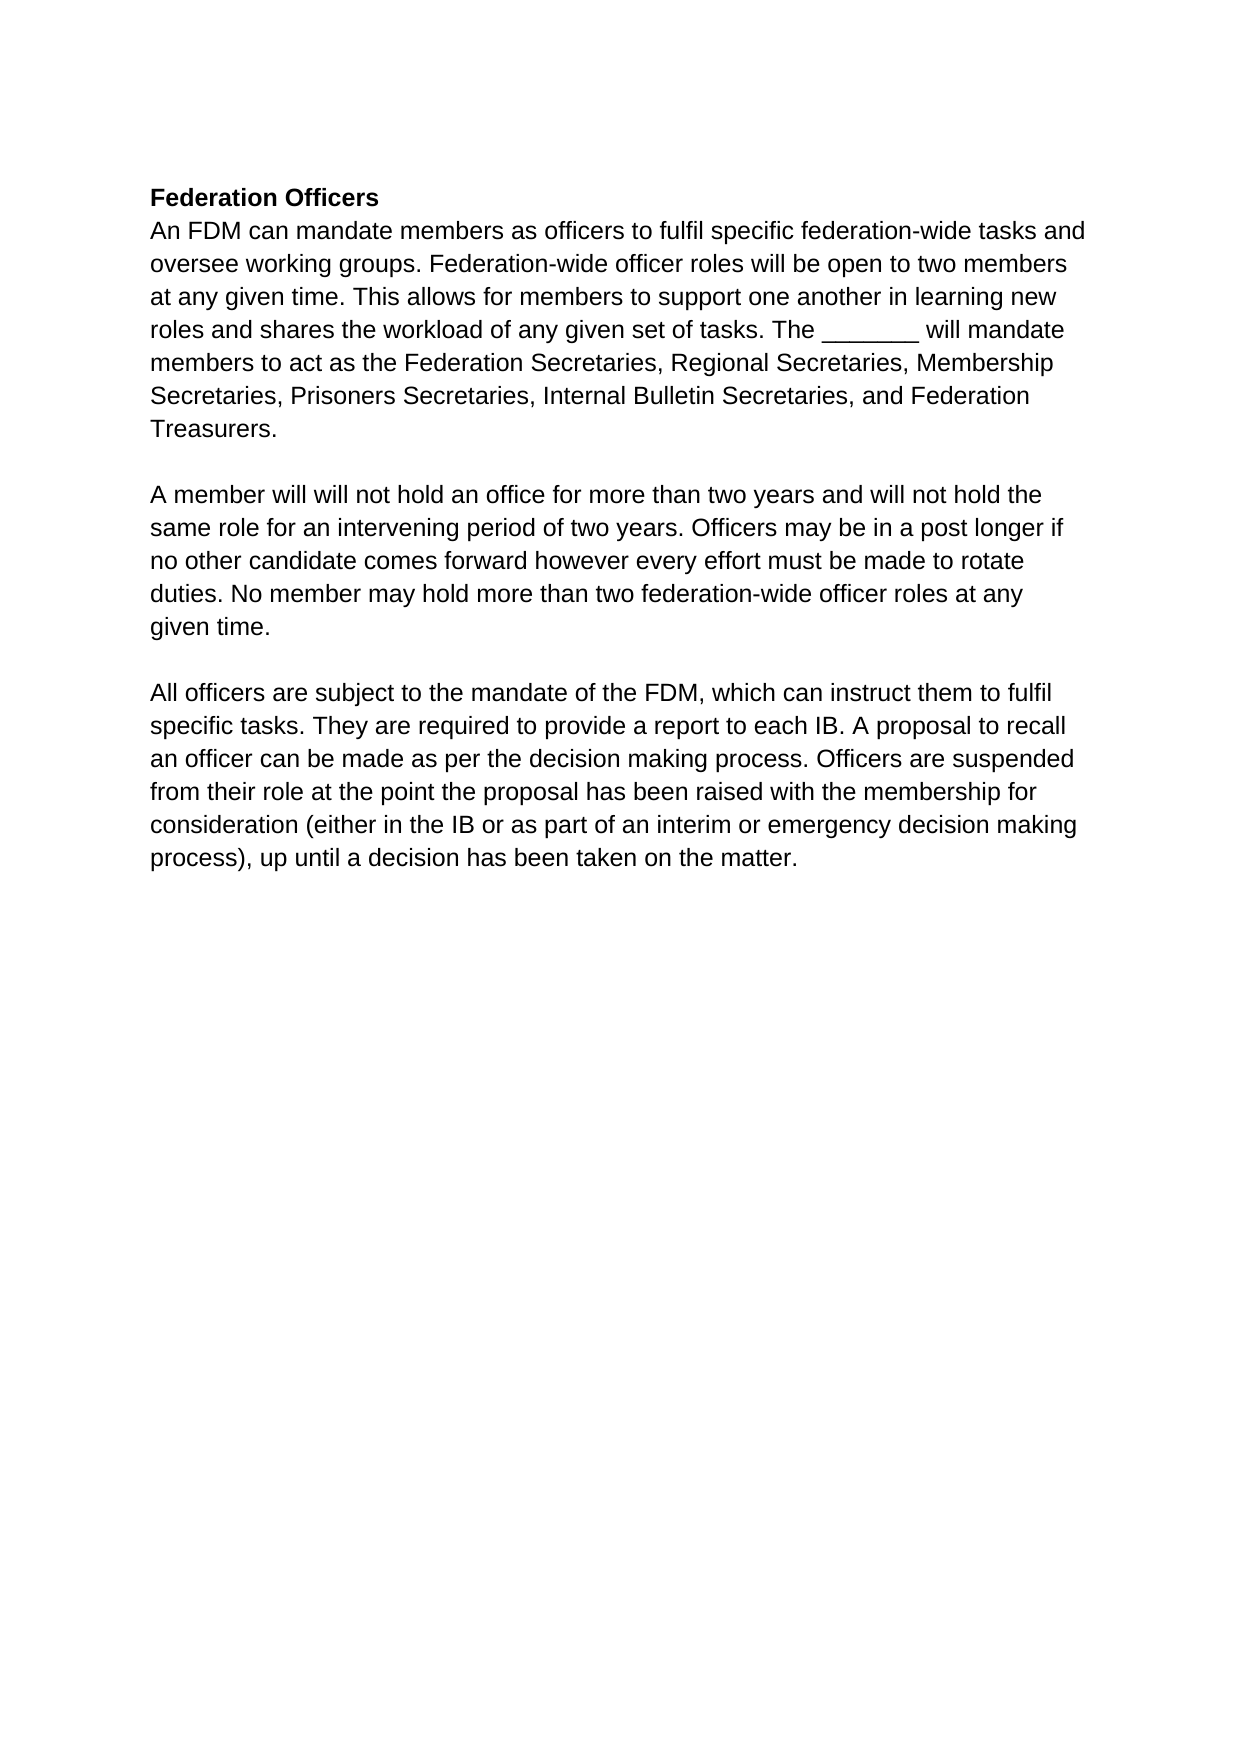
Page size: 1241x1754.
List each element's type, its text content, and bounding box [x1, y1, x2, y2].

text Federation Officers An FDM can mandate members as officers to fulfil specific federation-wide tasks and oversee working groups. Federation-wide officer roles will be open to two members at any given time. This allows for members to support one another in learning new roles and shares the workload of any given set of tasks. The _______ will mandate members to act as the Federation Secretaries, Regional Secretaries, Membership Secretaries, Prisoners Secretaries, Internal Bulletin Secretaries, and Federation Treasurers. [150, 150, 1090, 443]
text A member will will not hold an office for more than two years and will not hold the same role for an intervening period of two years. Officers may be in a post longer if no other candidate comes forward however every effort must be made to rotate duties. No member may hold more than two federation-wide officer roles at any given time. All officers are subject to the mandate of the FDM, which can instruct them to fulfil specific tasks. They are required to provide a report to each IB. A proposal to recall an officer can be made as per the decision making process. Officers are suspended from their role at the point the proposal has been raised with the membership for consideration (either in the IB or as part of an interim or emergency decision making process), up until a decision has been taken on the matter. [150, 447, 1090, 905]
